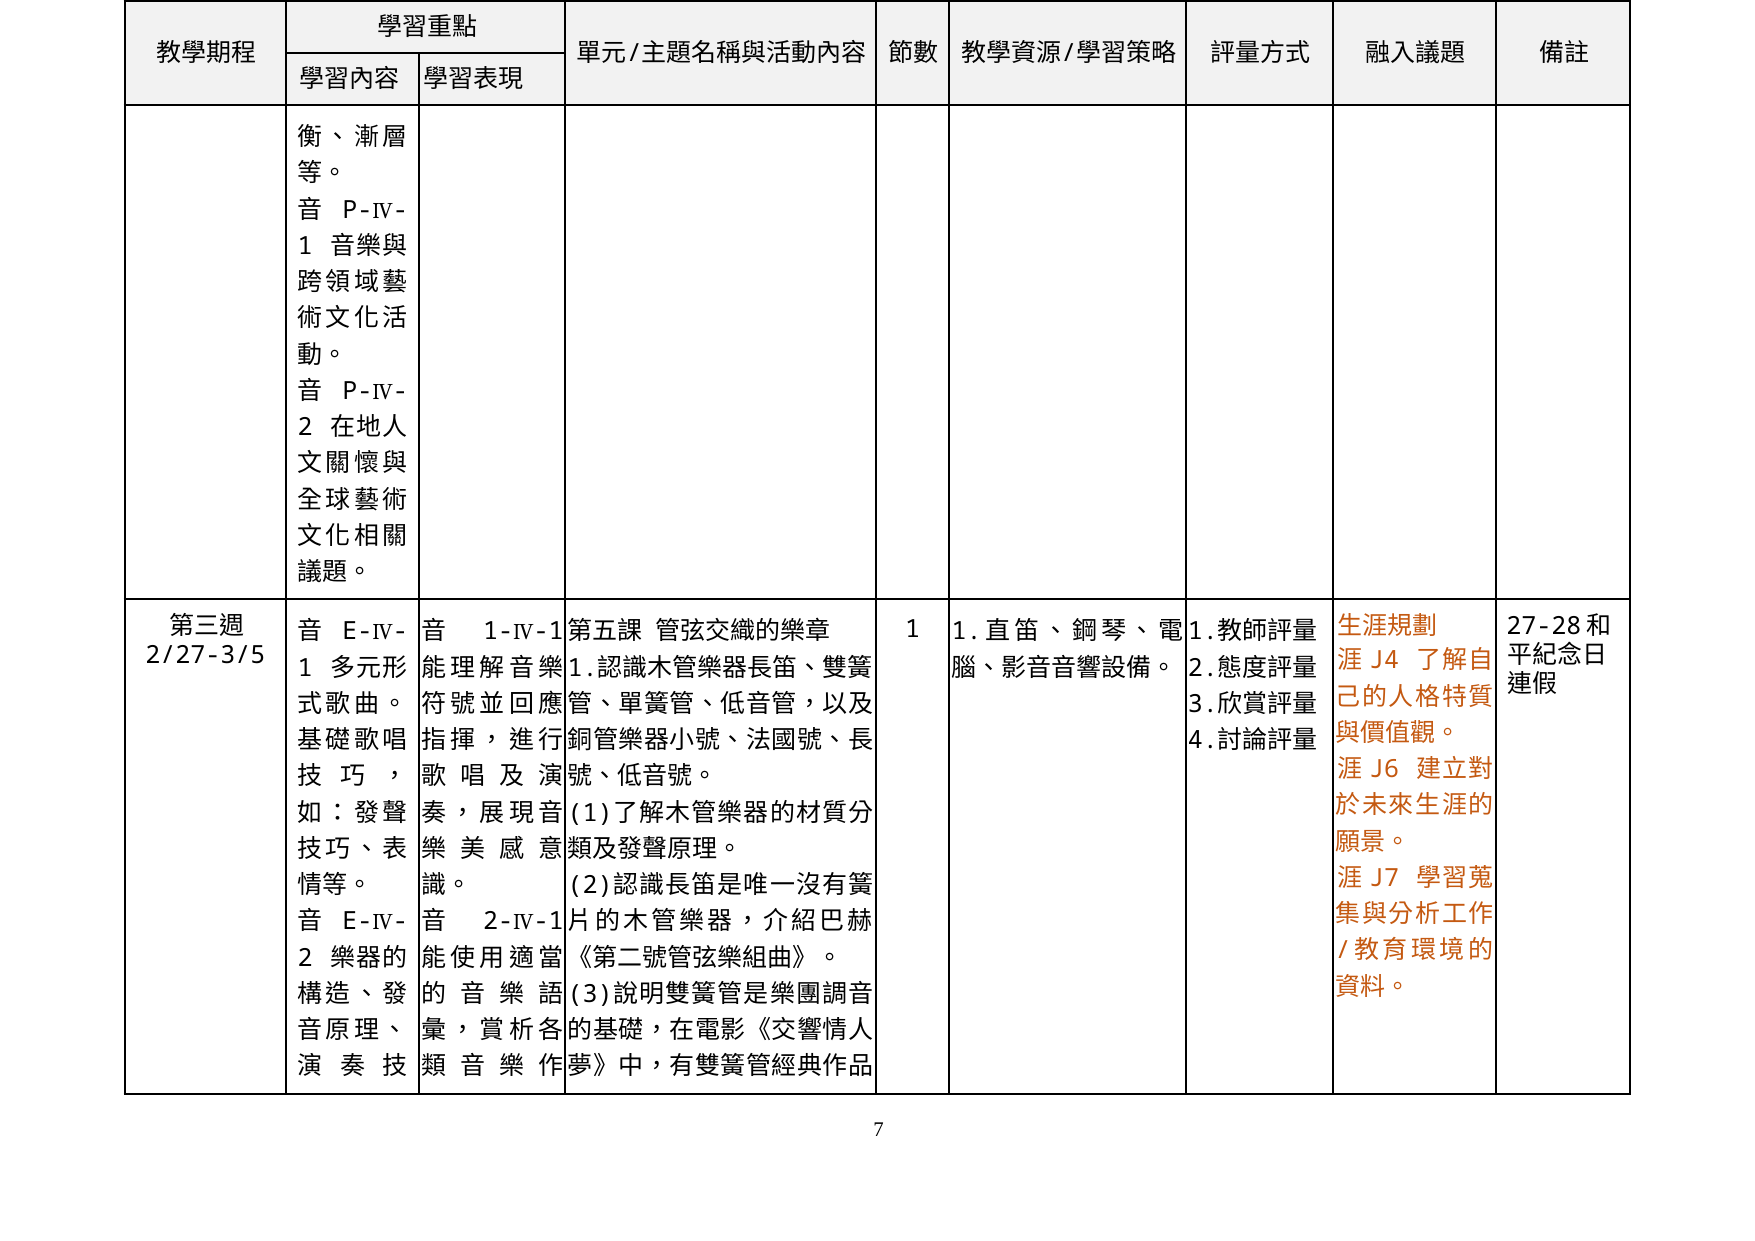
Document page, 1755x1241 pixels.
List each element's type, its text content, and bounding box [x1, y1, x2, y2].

table_cell 學習表現 [420, 54, 564, 104]
table_cell 學習內容 [287, 54, 418, 104]
table_cell [950, 106, 1185, 598]
table_header 單元/主題名稱與活動內容 [566, 2, 875, 104]
table_cell 衡、漸層等。 音P-Ⅳ-1 音樂與跨領域藝術文化活動。 音P-Ⅳ-2 在地人文關懷與全球藝術文化相關議題。 [287, 106, 418, 598]
table_cell 1.教師評量 2.態度評量 3.欣賞評量 4.討論評量 [1187, 600, 1332, 1092]
table_cell [1187, 106, 1332, 598]
table_header 融入議題 [1334, 2, 1495, 104]
table_cell 音E-Ⅳ-1 多元形式歌曲。基礎歌唱技巧，如：發聲技巧、表情等。 音E-Ⅳ-2 樂器的構造、發音原理、演奏技 [287, 600, 418, 1092]
table_cell 1.直笛、鋼琴、電腦、影音音響設備。 [950, 600, 1185, 1092]
table_cell 生涯規劃 涯J4 了解自己的人格特質與價值觀。 涯J6 建立對於未來生涯的願景。 涯J7 學習蒐集與分析工作/教育環境的資料。 [1334, 600, 1495, 1092]
table_cell 1 [877, 600, 948, 1092]
table_cell [566, 106, 875, 598]
table_cell 第三週2/27-3/5 [126, 600, 285, 1092]
table_cell [1334, 106, 1495, 598]
table_cell [877, 106, 948, 598]
table_header 評量方式 [1187, 2, 1332, 104]
table_header 備註 [1497, 2, 1629, 104]
table_cell [420, 106, 564, 598]
table_header 節數 [877, 2, 948, 104]
table_cell [1497, 106, 1629, 598]
table_cell [126, 106, 285, 598]
table_header 學習重點 [287, 2, 564, 52]
table_cell 音1-Ⅳ-1 能理解音樂符號並回應指揮，進行歌唱及演奏，展現音樂美感意識。 音2-Ⅳ-1 能使用適當的音樂語彙，賞析各類音樂作 [420, 600, 564, 1092]
table_cell 第五課 管弦交織的樂章 1.認識木管樂器長笛、雙簧管、單簧管、低音管，以及銅管樂器小號、法國號、長號、低音號。 (1)了解木管樂器的材質分類及發聲原理。 (2)認識長笛是唯一沒有簧片的木管樂器，介紹巴赫《第二號管弦樂組曲》。 (3)說明雙簧管是樂團調音的基礎，在電影《交響情人夢》中，有雙簧管經典作品 [566, 600, 875, 1092]
table_header 教學資源/學習策略 [950, 2, 1185, 104]
table_cell 27-28和平紀念日連假 [1497, 600, 1629, 1092]
table_header 教學期程 [126, 2, 285, 104]
